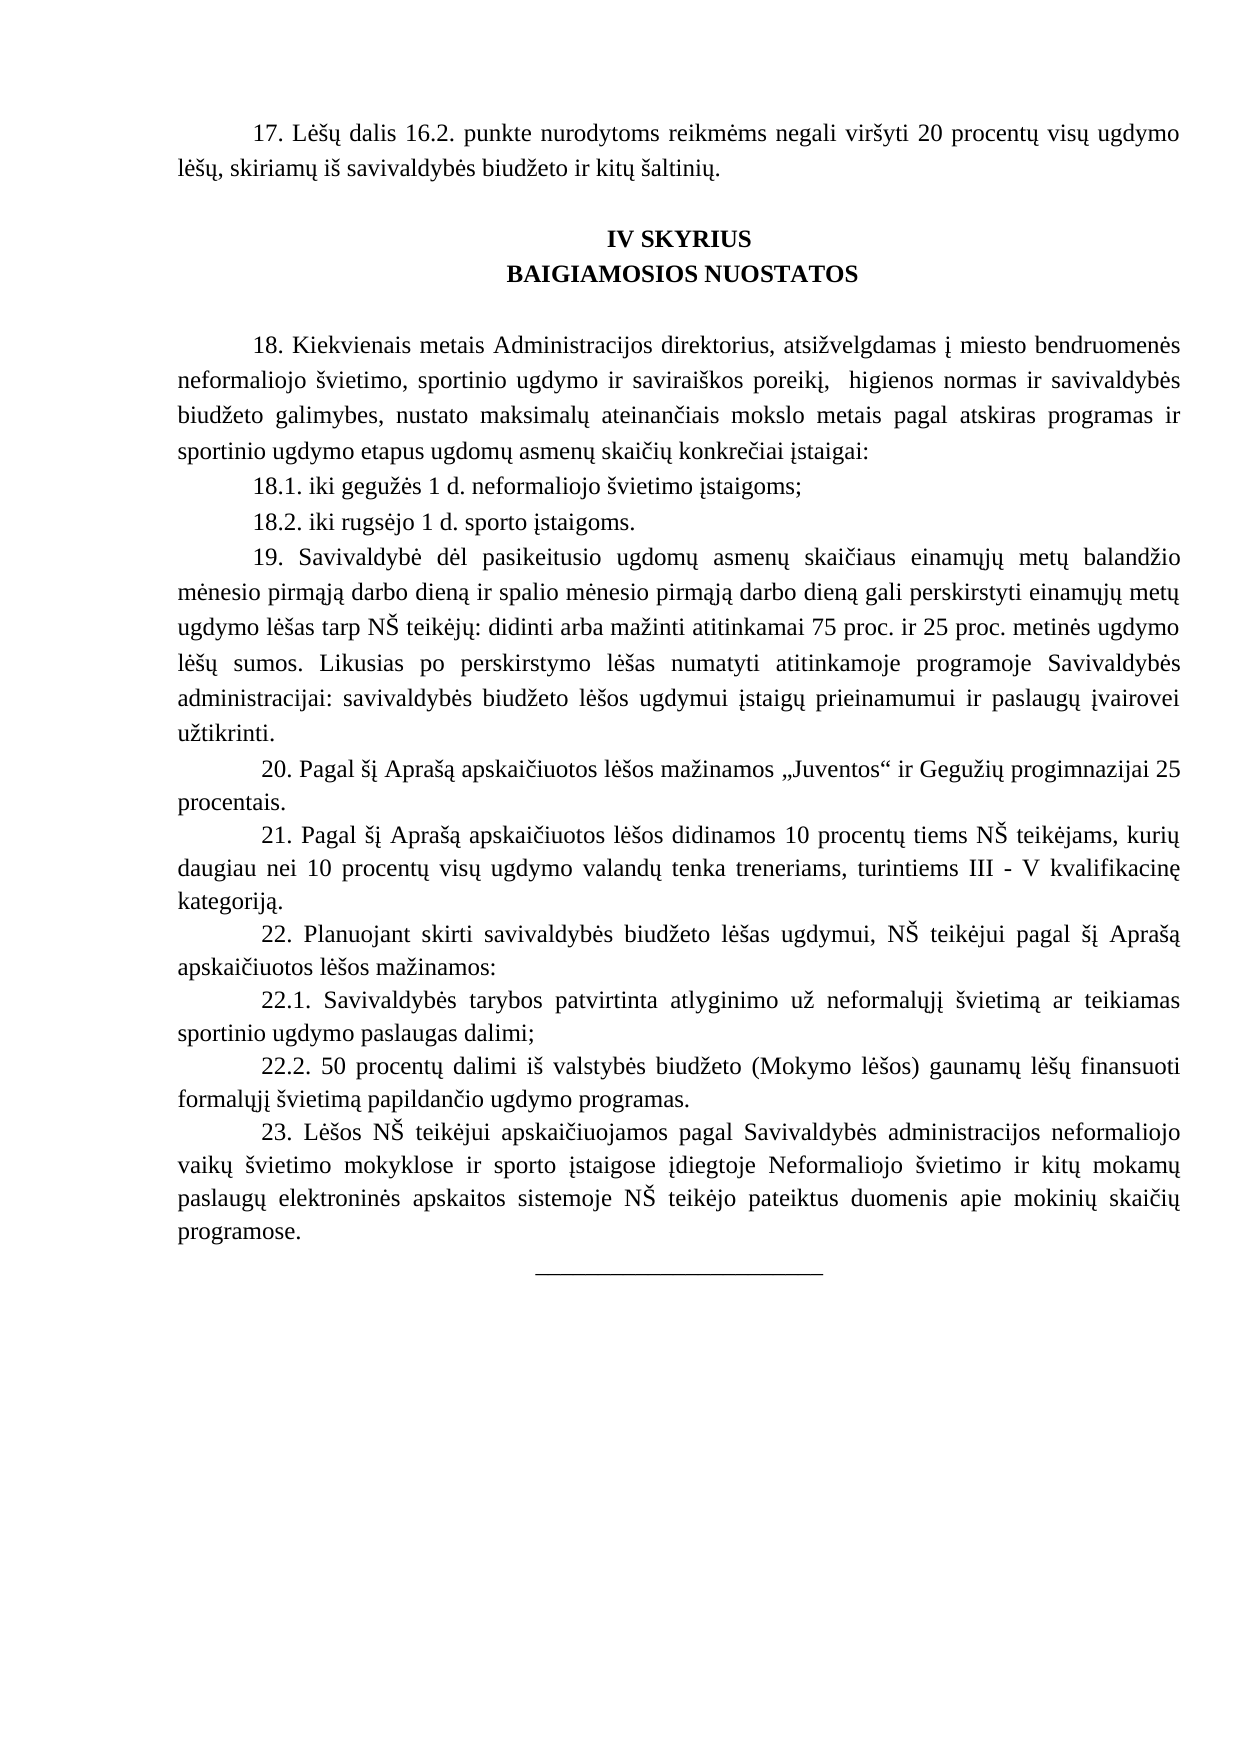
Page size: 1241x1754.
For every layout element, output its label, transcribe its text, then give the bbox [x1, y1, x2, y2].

text IV SKYRIUS [177, 224, 1181, 253]
text BAIGIAMOSIOS NUOSTATOS [177, 259, 1181, 288]
text _______________________ [177, 1249, 1181, 1278]
text 21. Pagal šį Aprašą apskaičiuotos lėšos didinamos 10 procentų tiems NŠ teikėjams, kurių daugiau nei 10 procentų visų ugdymo valandų tenka treneriams, turintiems III - V kvalifikacinę kategoriją. [177, 820, 1181, 914]
text 18. Kiekvienais metais Administracijos direktorius, atsižvelgdamas į miesto bendruomenės neformaliojo švietimo, sportinio ugdymo ir saviraiškos poreikį, higienos normas ir savivaldybės biudžeto galimybes, nustato maksimalų ateinančiais mokslo metais pagal atskiras programas ir sportinio ugdymo etapus ugdomų asmenų skaičių konkrečiai įstaigai: [177, 330, 1181, 465]
text 22.2. 50 procentų dalimi iš valstybės biudžeto (Mokymo lėšos) gaunamų lėšų finansuoti formalųjį švietimą papildančio ugdymo programas. [177, 1051, 1181, 1113]
text 19. Savivaldybė dėl pasikeitusio ugdomų asmenų skaičiaus einamųjų metų balandžio mėnesio pirmąją darbo dieną ir spalio mėnesio pirmąją darbo dieną gali perskirstyti einamųjų metų ugdymo lėšas tarp NŠ teikėjų: didinti arba mažinti atitinkamai 75 proc. ir 25 proc. metinės ugdymo lėšų sumos. Likusias po perskirstymo lėšas numatyti atitinkamoje programoje Savivaldybės administracijai: savivaldybės biudžeto lėšos ugdymui įstaigų prieinamumui ir paslaugų įvairovei užtikrinti. [177, 542, 1181, 747]
text 18.1. iki gegužės 1 d. neformaliojo švietimo įstaigoms; [177, 471, 1181, 500]
text 18.2. iki rugsėjo 1 d. sporto įstaigoms. [177, 507, 1181, 535]
text 22.1. Savivaldybės tarybos patvirtinta atlyginimo už neformalųjį švietimą ar teikiamas sportinio ugdymo paslaugas dalimi; [177, 985, 1181, 1047]
text 23. Lėšos NŠ teikėjui apskaičiuojamos pagal Savivaldybės administracijos neformaliojo vaikų švietimo mokyklose ir sporto įstaigose įdiegtoje Neformaliojo švietimo ir kitų mokamų paslaugų elektroninės apskaitos sistemoje NŠ teikėjo pateiktus duomenis apie mokinių skaičių programose. [177, 1117, 1181, 1245]
text 22. Planuojant skirti savivaldybės biudžeto lėšas ugdymui, NŠ teikėjui pagal šį Aprašą apskaičiuotos lėšos mažinamos: [177, 919, 1181, 981]
text 17. Lėšų dalis 16.2. punkte nurodytoms reikmėms negali viršyti 20 procentų visų ugdymo lėšų, skiriamų iš savivaldybės biudžeto ir kitų šaltinių. [177, 118, 1181, 182]
text 20. Pagal šį Aprašą apskaičiuotos lėšos mažinamos „Juventos“ ir Gegužių progimnazijai 25 procentais. [177, 754, 1181, 816]
